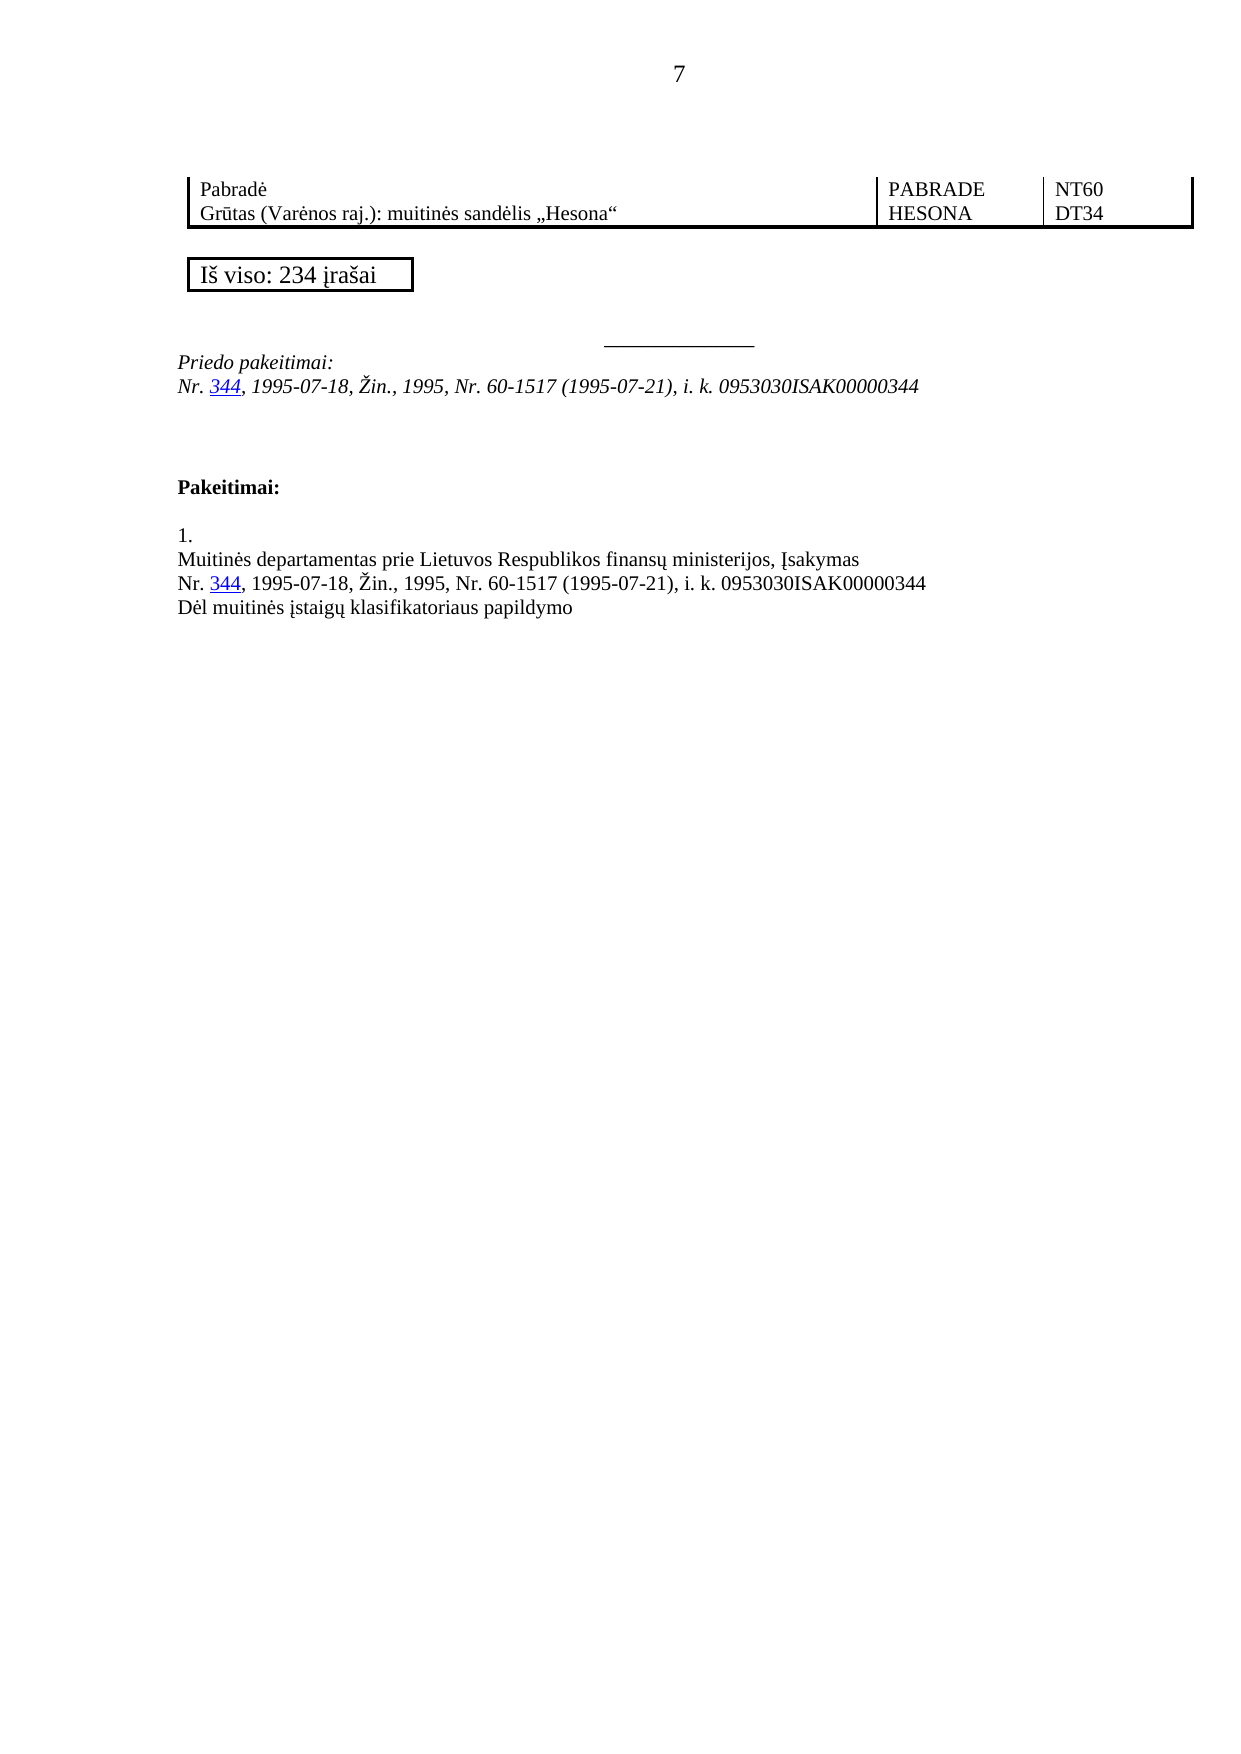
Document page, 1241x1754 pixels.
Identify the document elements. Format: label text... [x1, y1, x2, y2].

table_cell HESONA [878, 201, 1043, 225]
text Muitinės departamentas prie Lietuvos Respublikos finansų ministerijos, Įsakymas [177, 547, 1181, 571]
text ____________ [177, 321, 1181, 350]
text Dėl muitinės įstaigų klasifikatoriaus papildymo [177, 595, 1181, 619]
table_cell PABRADE [878, 177, 1043, 201]
text 1. [177, 523, 1181, 547]
table_cell Grūtas (Varėnos raj.): muitinės sandėlis „Hesona“ [190, 201, 876, 225]
table_cell Pabradė [190, 177, 876, 201]
text Priedo pakeitimai: [177, 350, 1181, 374]
table_header Iš viso: 234 įrašai [190, 260, 411, 289]
table_cell NT60 [1044, 177, 1191, 201]
text Nr. 344, 1995-07-18, Žin., 1995, Nr. 60-1517 (1995-07-21), i. k. 0953030ISAK00000344 [177, 571, 1181, 595]
table_cell DT34 [1044, 201, 1191, 225]
text Pakeitimai: [177, 475, 1181, 499]
text Nr. 344, 1995-07-18, Žin., 1995, Nr. 60-1517 (1995-07-21), i. k. 0953030ISAK00000344 [177, 374, 1181, 398]
